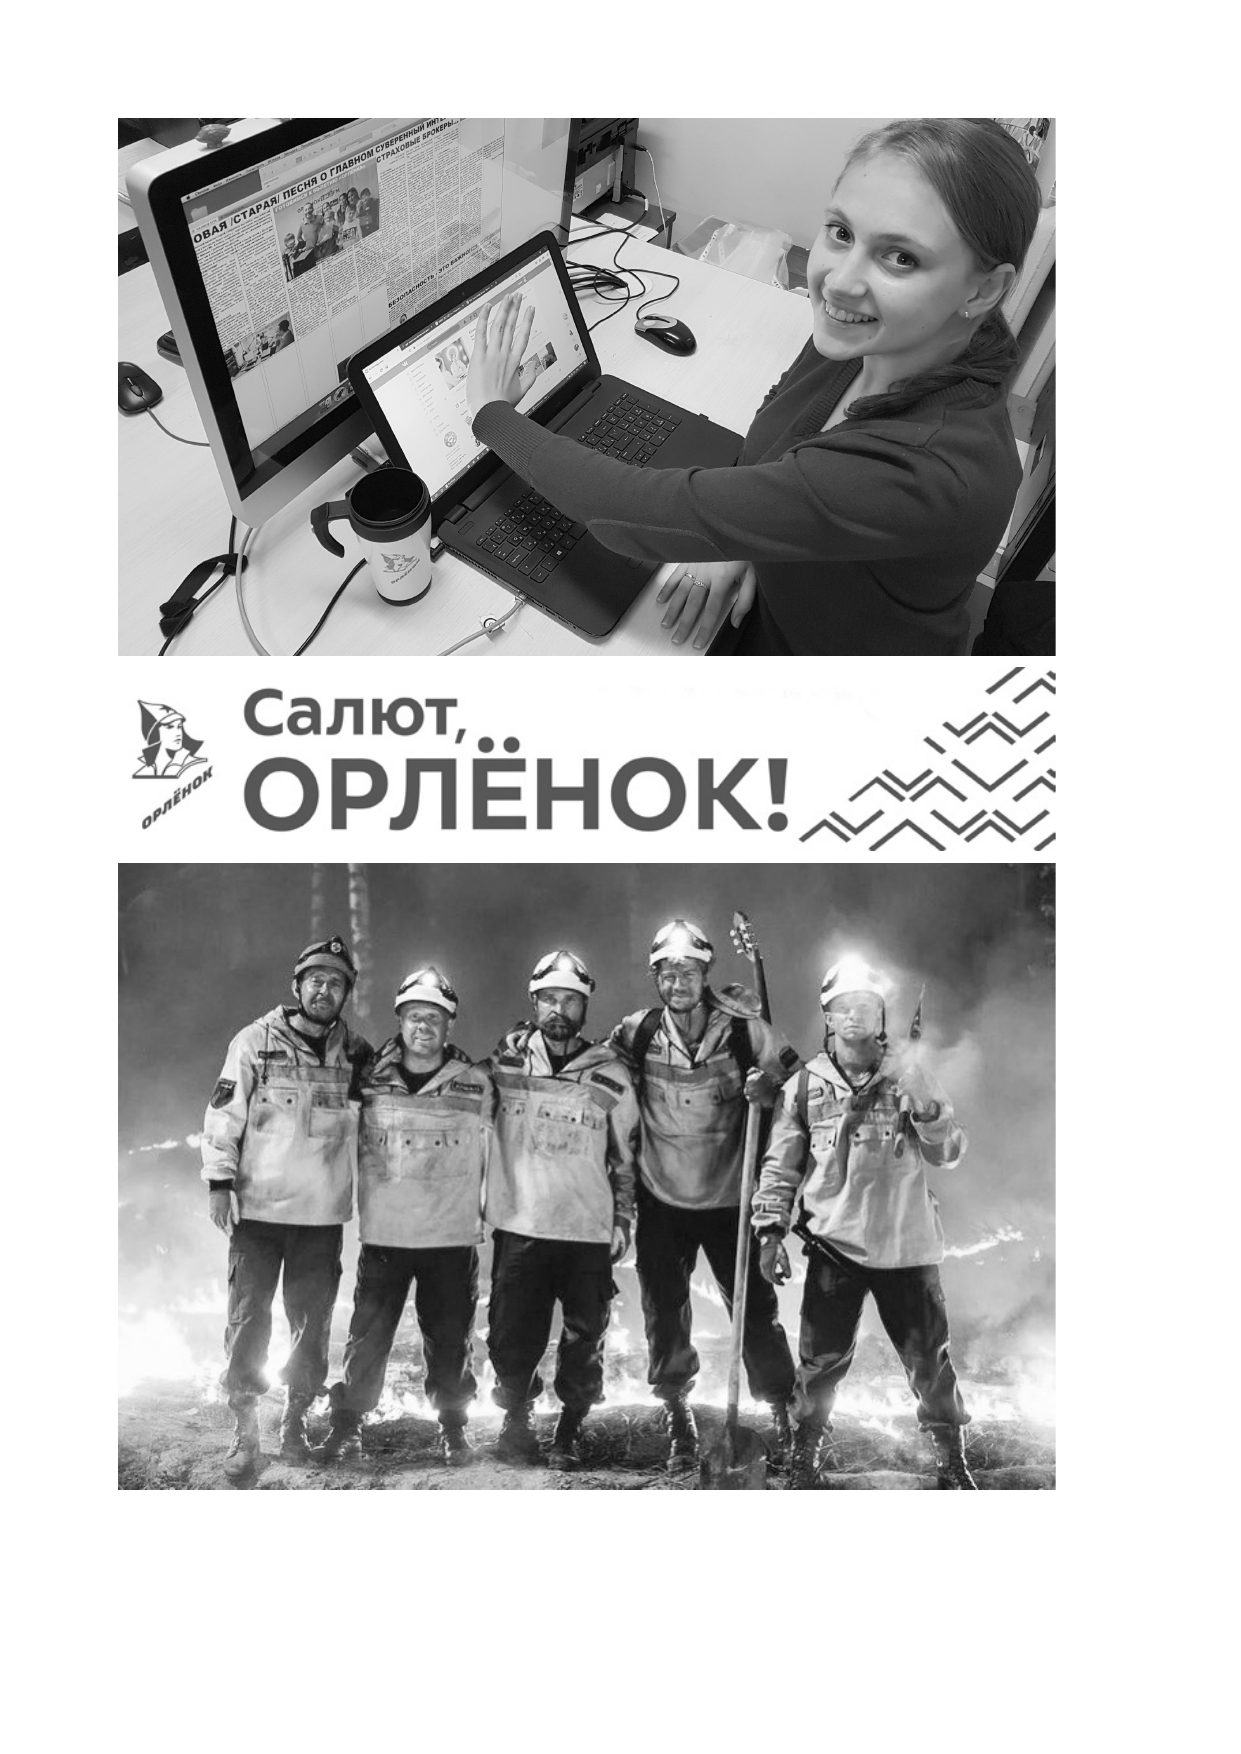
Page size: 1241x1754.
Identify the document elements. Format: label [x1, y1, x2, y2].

picture [118, 667, 1056, 851]
picture [118, 118, 1056, 656]
picture [118, 863, 1056, 1490]
